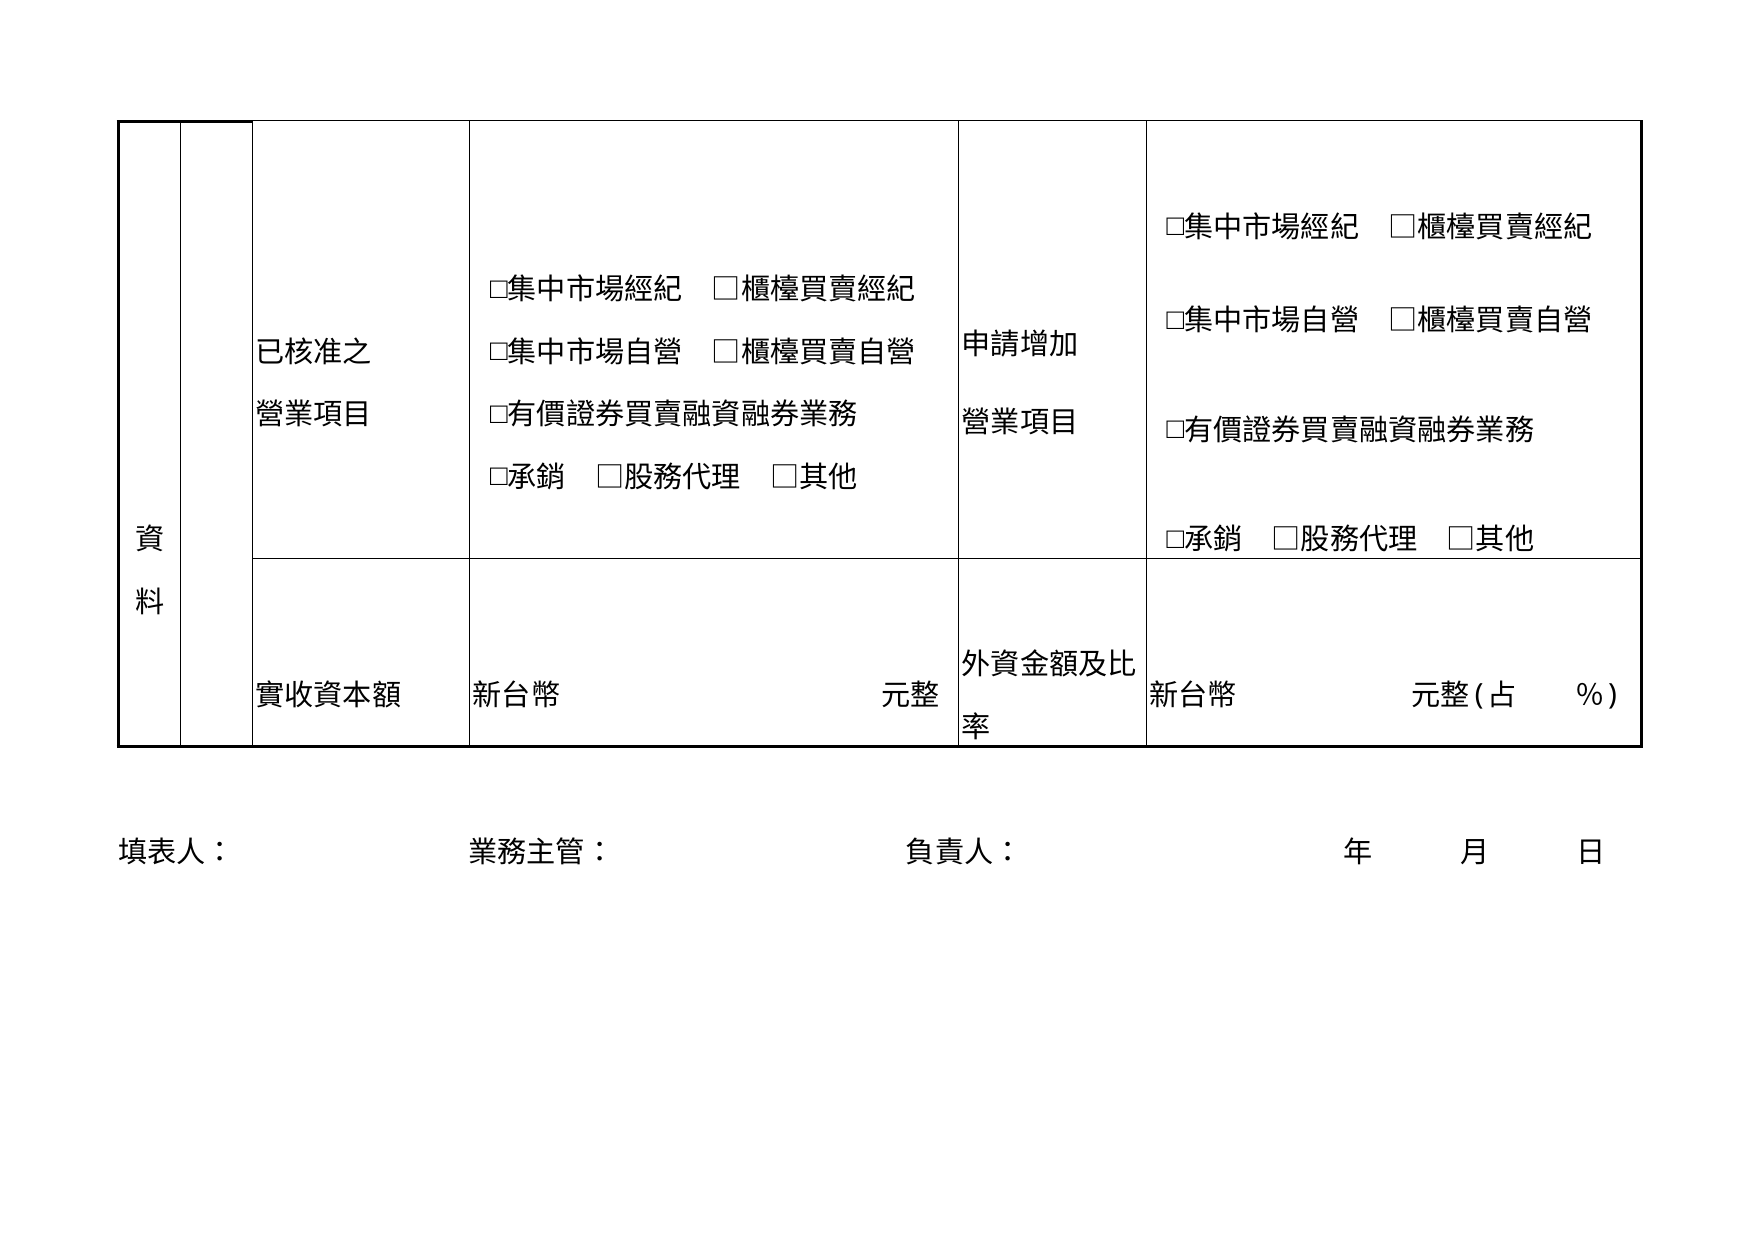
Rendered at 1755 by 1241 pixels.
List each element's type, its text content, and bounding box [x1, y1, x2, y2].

table_cell 新台幣 元整 [470, 559, 958, 745]
table_cell □集中市場經紀 □櫃檯買賣經紀 □集中市場自營 □櫃檯買賣自營 □有價證券買賣融資融券業務 □承銷 □股務代理 □其他 [470, 121, 958, 558]
table_cell 已核准之 營業項目 [253, 121, 469, 558]
table_header 申 請 事 項 基 本 資 料 [120, 123, 180, 745]
table_cell 新台幣 元整(占 ％) [1147, 559, 1640, 745]
table_cell 實收資本額 [253, 559, 469, 745]
table_header [181, 123, 252, 745]
text 填表人： 業務主管： 負責人： 年 月 日 [118, 808, 1636, 870]
table_cell 申請增加 營業項目 [959, 121, 1146, 558]
table_cell □集中市場經紀 □櫃檯買賣經紀 □集中市場自營 □櫃檯買賣自營 □有價證券買賣融資融券業務 □承銷 □股務代理 □其他 [1147, 121, 1640, 558]
table_cell 外資金額及比率 [959, 559, 1146, 745]
